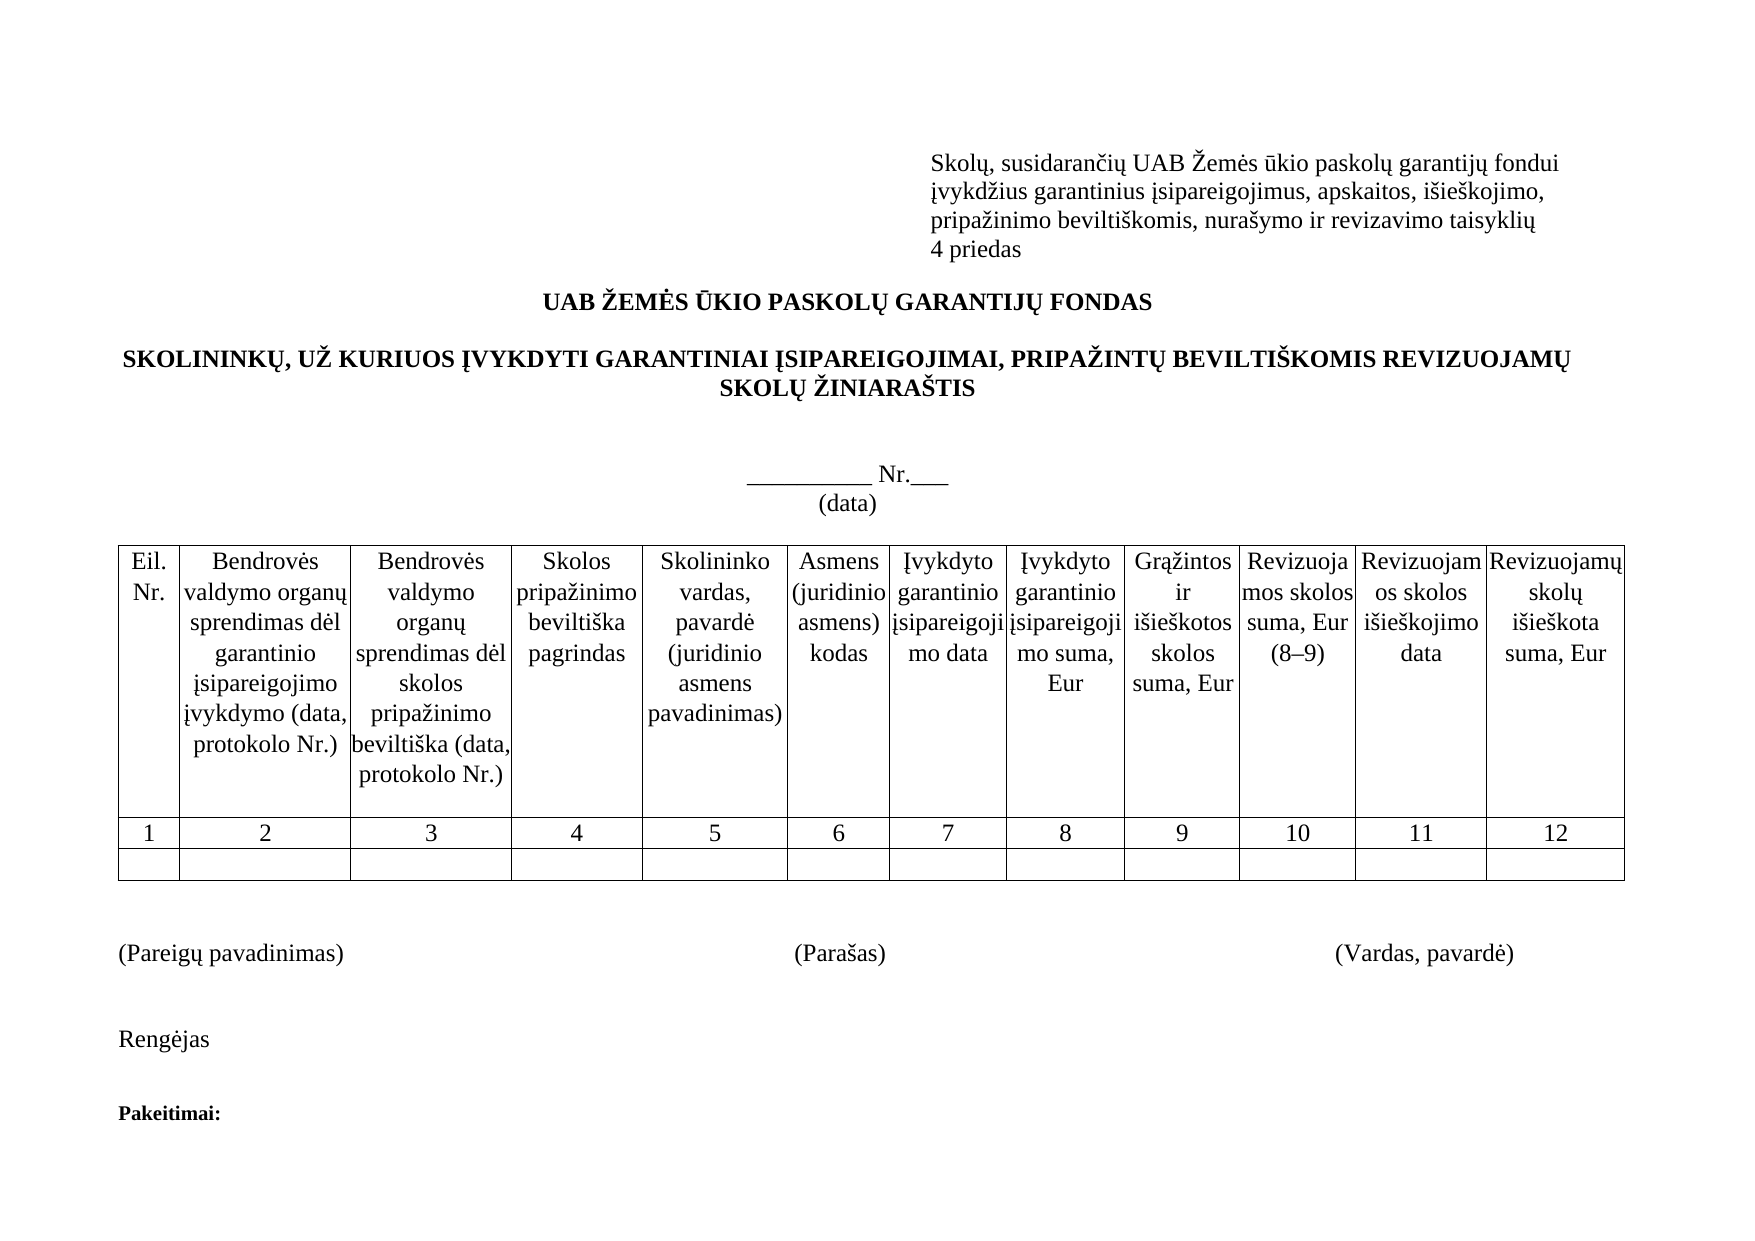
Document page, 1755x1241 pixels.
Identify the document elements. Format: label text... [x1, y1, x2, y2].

table_cell 4 [512, 818, 642, 848]
table_cell 3 [351, 818, 511, 848]
table_cell [180, 849, 350, 879]
text (Pareigų pavadinimas) (Parašas) (Vardas, pavardė) [118, 938, 1577, 967]
table_cell [512, 849, 642, 879]
table_cell 5 [643, 818, 787, 848]
text Skolų, susidarančių UAB Žemės ūkio paskolų garantijų fondui įvykdžius garantinius įsipareigojimus, apskaitos, išieškojimo, pripažinimo beviltiškomis, nurašymo ir revizavimo taisyklių [930, 148, 1577, 234]
table_cell 2 [180, 818, 350, 848]
table_cell [351, 849, 511, 879]
table_header Grąžintos ir išieškotos skolos suma, Eur [1125, 546, 1239, 817]
table_cell [119, 849, 179, 879]
table_cell [1007, 849, 1124, 879]
table_cell 12 [1487, 818, 1624, 848]
table_cell 8 [1007, 818, 1124, 848]
table_header Bendrovės valdymo organų sprendimas dėl garantinio įsipareigojimo įvykdymo (data, protokolo Nr.) [180, 546, 350, 817]
table_header Revizuojamos skolos išieškojimo data [1356, 546, 1486, 817]
table_header Revizuojamų skolų išieškota suma, Eur [1487, 546, 1624, 817]
text Rengėjas [118, 1024, 1577, 1053]
table_cell [643, 849, 787, 879]
text Pakeitimai: [118, 1101, 1577, 1125]
table_cell 7 [890, 818, 1006, 848]
table_cell 6 [788, 818, 889, 848]
text SKOLININKŲ, UŽ KURIUOS ĮVYKDYTI GARANTINIAI ĮSIPAREIGOJIMAI, PRIPAŽINTŲ BEVILTIŠKOMIS REVIZUOJAMŲ SKOLŲ ŽINIARAŠTIS [118, 344, 1577, 402]
table_cell 10 [1240, 818, 1355, 848]
table_cell [1487, 849, 1624, 879]
text 4 priedas [930, 234, 1577, 263]
table_header Įvykdyto garantinio įsipareigojimo data [890, 546, 1006, 817]
table_header Įvykdyto garantinio įsipareigojimo suma, Eur [1007, 546, 1124, 817]
table_header Bendrovės valdymo organų sprendimas dėl skolos pripažinimo beviltiška (data, protokolo Nr.) [351, 546, 511, 817]
table_cell 11 [1356, 818, 1486, 848]
table_cell [1356, 849, 1486, 879]
table_cell [788, 849, 889, 879]
text __________ Nr.___ [118, 459, 1577, 488]
table_cell [1125, 849, 1239, 879]
table_header Skolos pripažinimo beviltiška pagrindas [512, 546, 642, 817]
table_cell [1240, 849, 1355, 879]
table_cell 9 [1125, 818, 1239, 848]
table_header Asmens (juridinio asmens) kodas [788, 546, 889, 817]
table_header Revizuojamos skolos suma, Eur (8–9) [1240, 546, 1355, 817]
text (data) [118, 488, 1577, 517]
table_cell 1 [119, 818, 179, 848]
table_header Skolininko vardas, pavardė (juridinio asmens pavadinimas) [643, 546, 787, 817]
table_cell [890, 849, 1006, 879]
text UAB ŽEMĖS ŪKIO PASKOLŲ GARANTIJŲ FONDAS [118, 287, 1577, 315]
table_header Eil. Nr. [119, 546, 179, 817]
